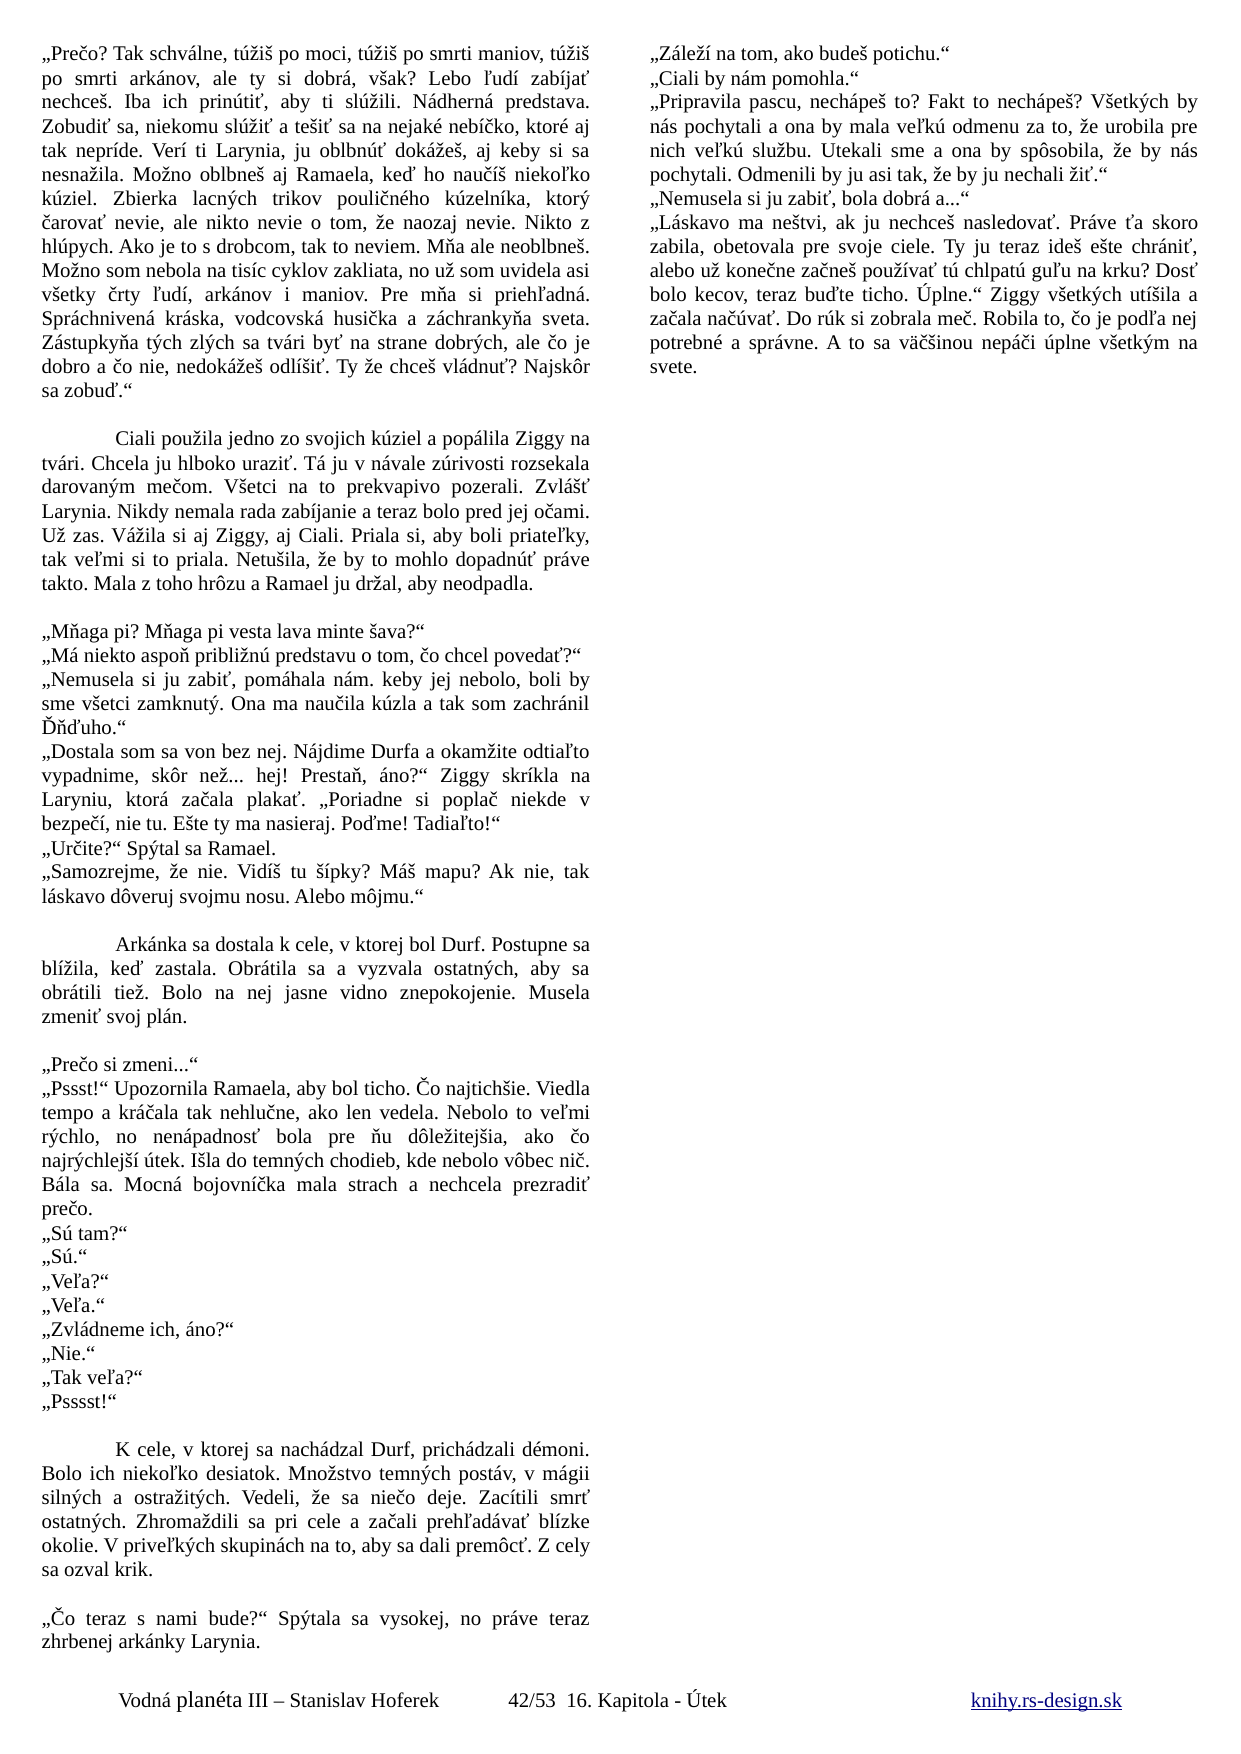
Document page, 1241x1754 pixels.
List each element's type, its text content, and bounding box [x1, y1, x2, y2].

text „Mňaga pi? Mňaga pi vesta lava minte šava?“ [41, 619, 591, 643]
text „Dostala som sa von bez nej. Nájdime Durfa a okamžite odtiaľto vypadnime, skôr než... hej! Prestaň, áno?“ Ziggy skríkla na Laryniu, ktorá začala plakať. „Poriadne si poplač niekde v bezpečí, nie tu. Ešte ty ma nasieraj. Poďme! Tadiaľto!“ [41, 739, 591, 835]
text „Sú.“ [41, 1244, 591, 1268]
text „Nie.“ [41, 1341, 591, 1365]
text „Čo teraz s nami bude?“ Spýtala sa vysokej, no práve teraz zhrbenej arkánky Larynia. [41, 1605, 591, 1653]
text „Zvládneme ich, áno?“ [41, 1317, 591, 1341]
text „Sú tam?“ [41, 1220, 591, 1244]
text „Samozrejme, že nie. Vidíš tu šípky? Máš mapu? Ak nie, tak láskavo dôveruj svojmu nosu. Alebo môjmu.“ [41, 859, 591, 908]
text „Prečo si zmeni...“ [41, 1052, 591, 1076]
text „Ciali by nám pomohla.“ [649, 65, 1199, 89]
text „Prečo? Tak schválne, túžiš po moci, túžiš po smrti maniov, túžiš po smrti arkánov, ale ty si dobrá, však? Lebo ľudí zabíjať nechceš. Iba ich prinútiť, aby ti slúžili. Nádherná predstava. Zobudiť sa, niekomu slúžiť a tešiť sa na nejaké nebíčko, ktoré aj tak nepríde. Verí ti Larynia, ju oblbnúť dokážeš, aj keby si sa nesnažila. Možno oblbneš aj Ramaela, keď ho naučíš niekoľko kúziel. Zbierka lacných trikov pouličného kúzelníka, ktorý čarovať nevie, ale nikto nevie o tom, že naozaj nevie. Nikto z hlúpych. Ako je to s drobcom, tak to neviem. Mňa ale neoblbneš. Možno som nebola na tisíc cyklov zakliata, no už som uvidela asi všetky črty ľudí, arkánov i maniov. Pre mňa si priehľadná. Spráchnivená kráska, vodcovská husička a záchrankyňa sveta. Zástupkyňa tých zlých sa tvári byť na strane dobrých, ale čo je dobro a čo nie, nedokážeš odlíšiť. Ty že chceš vládnuť? Najskôr sa zobuď.“ [41, 41, 591, 402]
text „Pssst!“ Upozornila Ramaela, aby bol ticho. Čo najtichšie. Viedla tempo a kráčala tak nehlučne, ako len vedela. Nebolo to veľmi rýchlo, no nenápadnosť bola pre ňu dôležitejšia, ako čo najrýchlejší útek. Išla do temných chodieb, kde nebolo vôbec nič. Bála sa. Mocná bojovníčka mala strach a nechcela prezradiť prečo. [41, 1076, 591, 1220]
text „Záleží na tom, ako budeš potichu.“ [649, 41, 1199, 65]
text „Veľa?“ [41, 1268, 591, 1293]
text „Nemusela si ju zabiť, bola dobrá a...“ [649, 186, 1199, 210]
text „Nemusela si ju zabiť, pomáhala nám. keby jej nebolo, boli by sme všetci zamknutý. Ona ma naučila kúzla a tak som zachránil Ďňďuho.“ [41, 667, 591, 739]
text „Má niekto aspoň približnú predstavu o tom, čo chcel povedať?“ [41, 643, 591, 667]
text Arkánka sa dostala k cele, v ktorej bol Durf. Postupne sa blížila, keď zastala. Obrátila sa a vyzvala ostatných, aby sa obrátili tiež. Bolo na nej jasne vidno znepokojenie. Musela zmeniť svoj plán. [41, 932, 591, 1028]
text „Tak veľa?“ [41, 1365, 591, 1389]
text „Psssst!“ [41, 1389, 591, 1413]
text „Určite?“ Spýtal sa Ramael. [41, 835, 591, 859]
text K cele, v ktorej sa nachádzal Durf, prichádzali démoni. Bolo ich niekoľko desiatok. Množstvo temných postáv, v mágii silných a ostražitých. Vedeli, že sa niečo deje. Zacítili smrť ostatných. Zhromaždili sa pri cele a začali prehľadávať blízke okolie. V priveľkých skupinách na to, aby sa dali premôcť. Z cely sa ozval krik. [41, 1437, 591, 1581]
text Ciali použila jedno zo svojich kúziel a popálila Ziggy na tvári. Chcela ju hlboko uraziť. Tá ju v návale zúrivosti rozsekala darovaným mečom. Všetci na to prekvapivo pozerali. Zvlášť Larynia. Nikdy nemala rada zabíjanie a teraz bolo pred jej očami. Už zas. Vážila si aj Ziggy, aj Ciali. Priala si, aby boli priateľky, tak veľmi si to priala. Netušila, že by to mohlo dopadnúť práve takto. Mala z toho hrôzu a Ramael ju držal, aby neodpadla. [41, 426, 591, 595]
text „Pripravila pascu, nechápeš to? Fakt to nechápeš? Všetkých by nás pochytali a ona by mala veľkú odmenu za to, že urobila pre nich veľkú službu. Utekali sme a ona by spôsobila, že by nás pochytali. Odmenili by ju asi tak, že by ju nechali žiť.“ [649, 89, 1199, 186]
text „Veľa.“ [41, 1293, 591, 1317]
text „Láskavo ma neštvi, ak ju nechceš nasledovať. Práve ťa skoro zabila, obetovala pre svoje ciele. Ty ju teraz ideš ešte chrániť, alebo už konečne začneš používať tú chlpatú guľu na krku? Dosť bolo kecov, teraz buďte ticho. Úplne.“ Ziggy všetkých utíšila a začala načúvať. Do rúk si zobrala meč. Robila to, čo je podľa nej potrebné a správne. A to sa väčšinou nepáči úplne všetkým na svete. [649, 210, 1199, 378]
